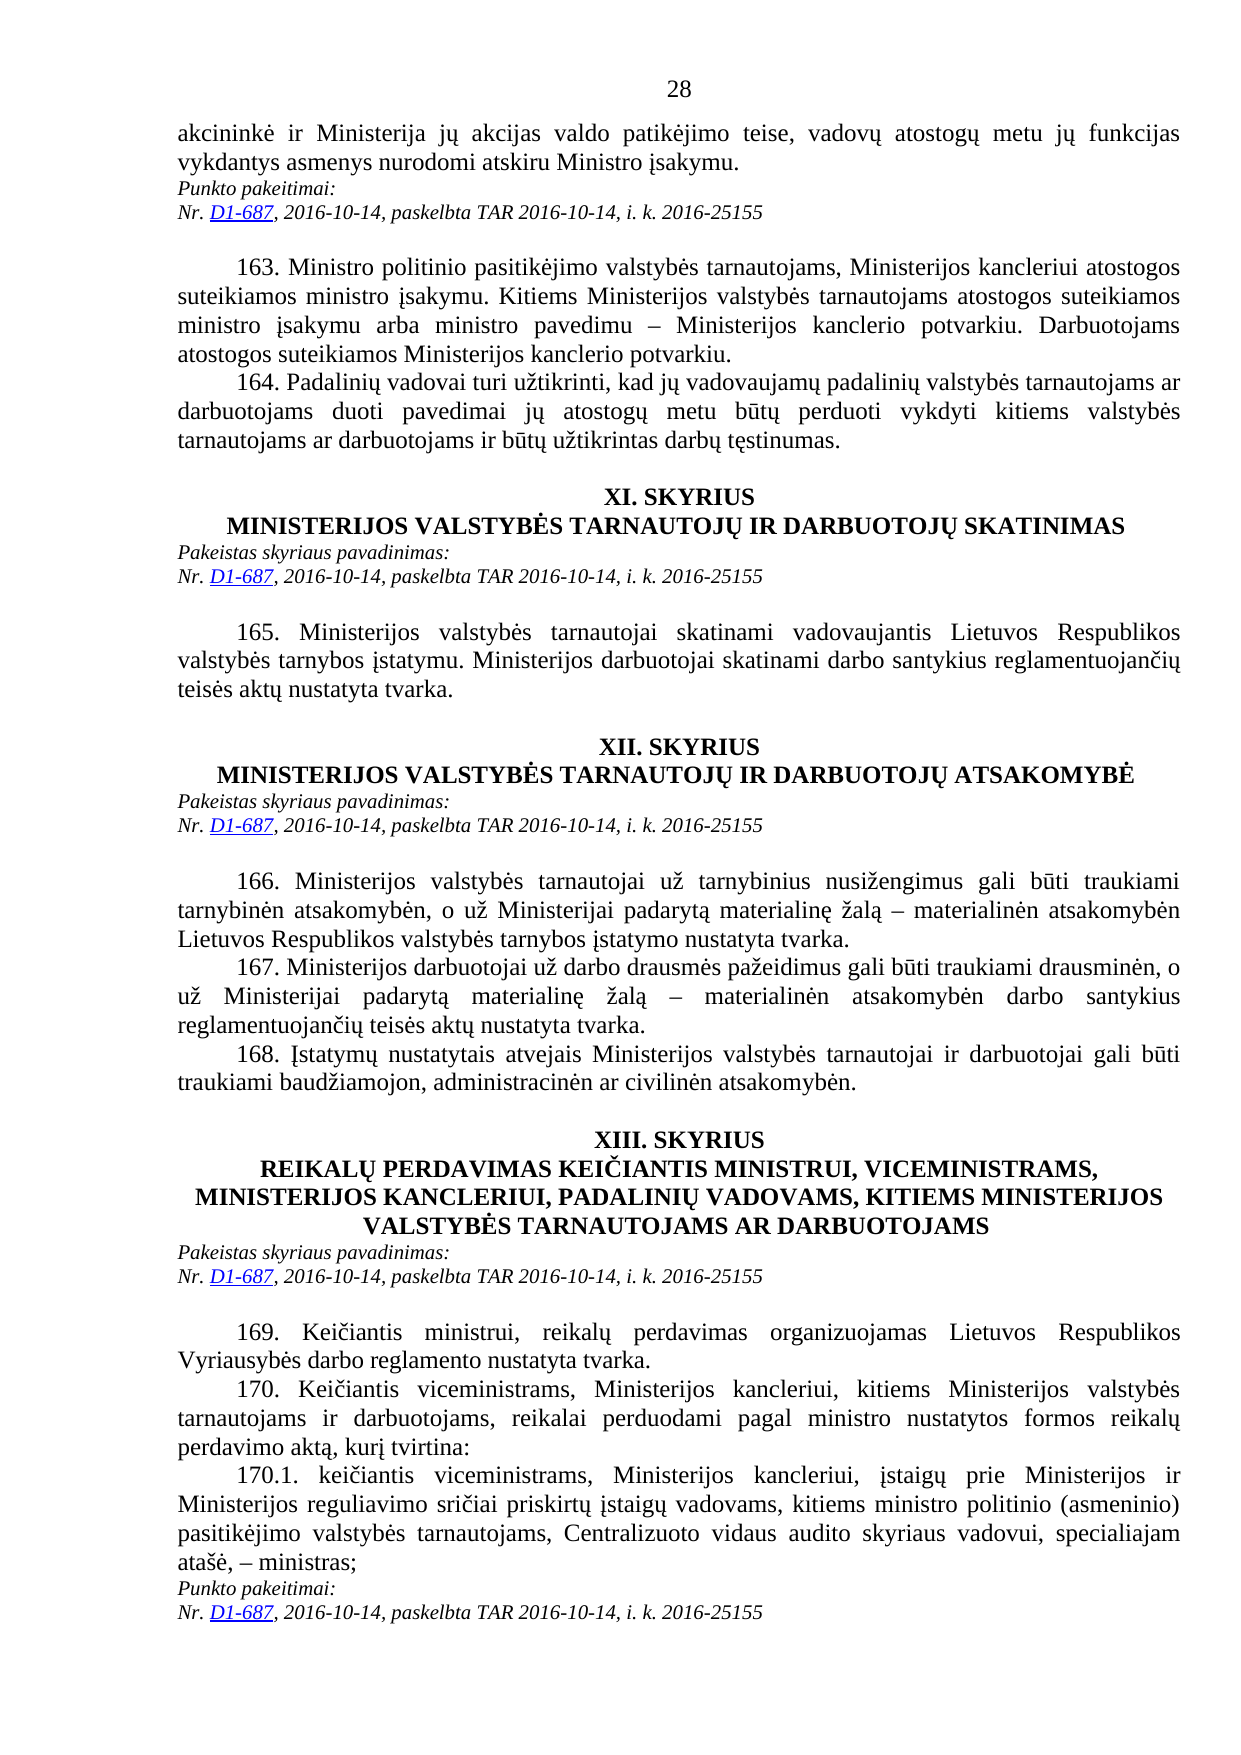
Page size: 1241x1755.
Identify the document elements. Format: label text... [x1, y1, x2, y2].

text 169. Keičiantis ministrui, reikalų perdavimas organizuojamas Lietuvos Respublikos Vyriausybės darbo reglamento nustatyta tvarka. [177, 1317, 1181, 1374]
text 168. Įstatymų nustatytais atvejais Ministerijos valstybės tarnautojai ir darbuotojai gali būti traukiami baudžiamojon, administracinėn ar civilinėn atsakomybėn. [177, 1039, 1181, 1096]
text Nr. D1-687, 2016-10-14, paskelbta TAR 2016-10-14, i. k. 2016-25155 [177, 200, 1181, 224]
text Pakeistas skyriaus pavadinimas: [177, 540, 1181, 564]
text Punkto pakeitimai: [177, 1576, 1181, 1600]
text Nr. D1-687, 2016-10-14, paskelbta TAR 2016-10-14, i. k. 2016-25155 [177, 1264, 1181, 1288]
text Pakeistas skyriaus pavadinimas: [177, 1240, 1181, 1264]
text Punkto pakeitimai: [177, 176, 1181, 200]
text XI. SKYRIUS MINISTERIJOS VALSTYBĖS TARNAUTOJŲ IR DARBUOTOJŲ SKATINIMAS [177, 482, 1181, 540]
text 170. Keičiantis viceministrams, Ministerijos kancleriui, kitiems Ministerijos valstybės tarnautojams ir darbuotojams, reikalai perduodami pagal ministro nustatytos formos reikalų perdavimo aktą, kurį tvirtina: [177, 1374, 1181, 1461]
text XIII. SKYRIUS REIKALŲ PERDAVIMAS KEIČIANTIS MINISTRUI, VICEMINISTRAMS, MINISTERIJOS KANCLERIUI, PADALINIŲ VADOVAMS, KITIEMS MINISTERIJOS VALSTYBĖS TARNAUTOJAMS AR DARBUOTOJAMS [177, 1125, 1181, 1240]
text Nr. D1-687, 2016-10-14, paskelbta TAR 2016-10-14, i. k. 2016-25155 [177, 1600, 1181, 1624]
text Nr. D1-687, 2016-10-14, paskelbta TAR 2016-10-14, i. k. 2016-25155 [177, 813, 1181, 837]
text 164. Padalinių vadovai turi užtikrinti, kad jų vadovaujamų padalinių valstybės tarnautojams ar darbuotojams duoti pavedimai jų atostogų metu būtų perduoti vykdyti kitiems valstybės tarnautojams ar darbuotojams ir būtų užtikrintas darbų tęstinumas. [177, 367, 1181, 454]
text 166. Ministerijos valstybės tarnautojai už tarnybinius nusižengimus gali būti traukiami tarnybinėn atsakomybėn, o už Ministerijai padarytą materialinę žalą – materialinėn atsakomybėn Lietuvos Respublikos valstybės tarnybos įstatymo nustatyta tvarka. [177, 866, 1181, 952]
text Nr. D1-687, 2016-10-14, paskelbta TAR 2016-10-14, i. k. 2016-25155 [177, 564, 1181, 588]
text akcininkė ir Ministerija jų akcijas valdo patikėjimo teise, vadovų atostogų metu jų funkcijas vykdantys asmenys nurodomi atskiru Ministro įsakymu. [177, 118, 1181, 176]
text XII. SKYRIUS MINISTERIJOS VALSTYBĖS TARNAUTOJŲ IR DARBUOTOJŲ ATSAKOMYBĖ [177, 732, 1181, 789]
text Pakeistas skyriaus pavadinimas: [177, 789, 1181, 813]
text 167. Ministerijos darbuotojai už darbo drausmės pažeidimus gali būti traukiami drausminėn, o už Ministerijai padarytą materialinę žalą – materialinėn atsakomybėn darbo santykius reglamentuojančių teisės aktų nustatyta tvarka. [177, 952, 1181, 1039]
text 170.1. keičiantis viceministrams, Ministerijos kancleriui, įstaigų prie Ministerijos ir Ministerijos reguliavimo sričiai priskirtų įstaigų vadovams, kitiems ministro politinio (asmeninio) pasitikėjimo valstybės tarnautojams, Centralizuoto vidaus audito skyriaus vadovui, specialiajam atašė, – ministras; [177, 1461, 1181, 1576]
text 165. Ministerijos valstybės tarnautojai skatinami vadovaujantis Lietuvos Respublikos valstybės tarnybos įstatymu. Ministerijos darbuotojai skatinami darbo santykius reglamentuojančių teisės aktų nustatyta tvarka. [177, 617, 1181, 703]
text 163. Ministro politinio pasitikėjimo valstybės tarnautojams, Ministerijos kancleriui atostogos suteikiamos ministro įsakymu. Kitiems Ministerijos valstybės tarnautojams atostogos suteikiamos ministro įsakymu arba ministro pavedimu – Ministerijos kanclerio potvarkiu. Darbuotojams atostogos suteikiamos Ministerijos kanclerio potvarkiu. [177, 252, 1181, 367]
